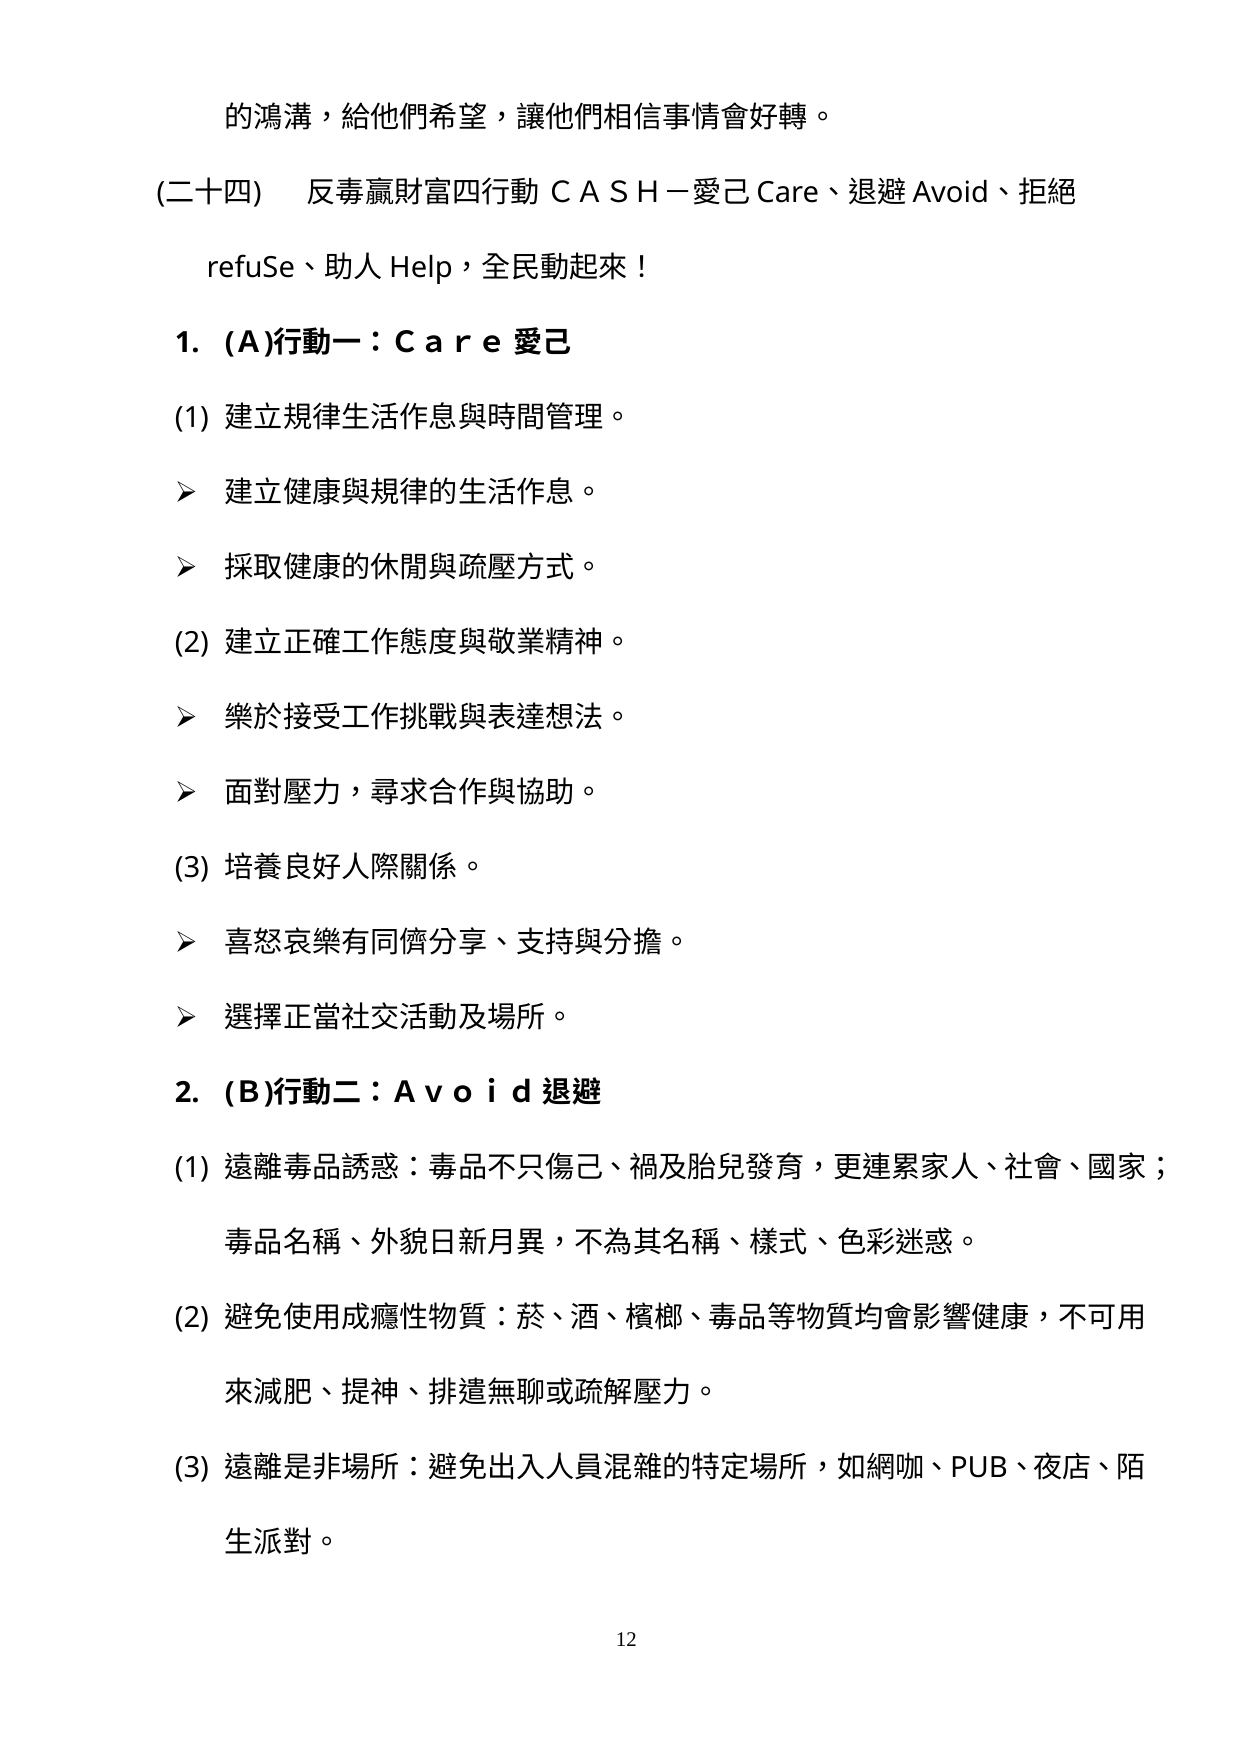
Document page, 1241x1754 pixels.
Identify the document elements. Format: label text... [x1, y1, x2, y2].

list 反毒贏財富四行動 ＣＡＳＨ－愛己Care、退避Avoid、拒絕refuSe、助人 Help，全民動起來！ [156, 152, 1146, 302]
list 培養良好人際關係。 [174, 827, 1146, 902]
list 建立規律生活作息與時間管理。 [174, 377, 1146, 452]
list 遠離毒品誘惑：毒品不只傷己、禍及胎兒發育，更連累家人、社會、國家；毒品名稱、外貌日新月異，不為其名稱、樣式、色彩迷惑。 [174, 1127, 1146, 1277]
list 面對壓力，尋求合作與協助。 [174, 752, 1146, 827]
list 避免使用成癮性物質：菸、酒、檳榔、毒品等物質均會影響健康，不可用來減肥、提神、排遣無聊或疏解壓力。 [174, 1277, 1146, 1427]
list 建立健康與規律的生活作息。 [174, 452, 1146, 527]
list 喜怒哀樂有同儕分享、支持與分擔。 [174, 902, 1146, 977]
list 採取健康的休閒與疏壓方式。 [174, 527, 1146, 602]
list 樂於接受工作挑戰與表達想法。 [174, 677, 1146, 752]
list 選擇正當社交活動及場所。 [174, 977, 1146, 1052]
list (Ｂ)行動二：Ａｖｏｉｄ 退避 [174, 1052, 1146, 1127]
list 建立正確工作態度與敬業精神。 [174, 602, 1146, 677]
list 遠離是非場所：避免出入人員混雜的特定場所，如網咖、PUB、夜店、陌生派對。 [174, 1427, 1146, 1577]
list (Ａ)行動一：Ｃａｒｅ 愛己 [174, 302, 1146, 377]
list 自殺防治宣導：當人們說『對生活厭倦』、『沒有活下去的意義』時，這些說法常常會被聽的人否決，或甚至告訴他們其他更悲慘的例子。但是這些反應並不會對想自殺的人有所幫助。最重要的是要有效聆聽他們的想法。伸出援手或傾聽本身就能減少自殺者的絕望感。要跨過不信任、絕望和無助的鴻溝，給他們希望，讓他們相信事情會好轉。 [165, 77, 1175, 152]
